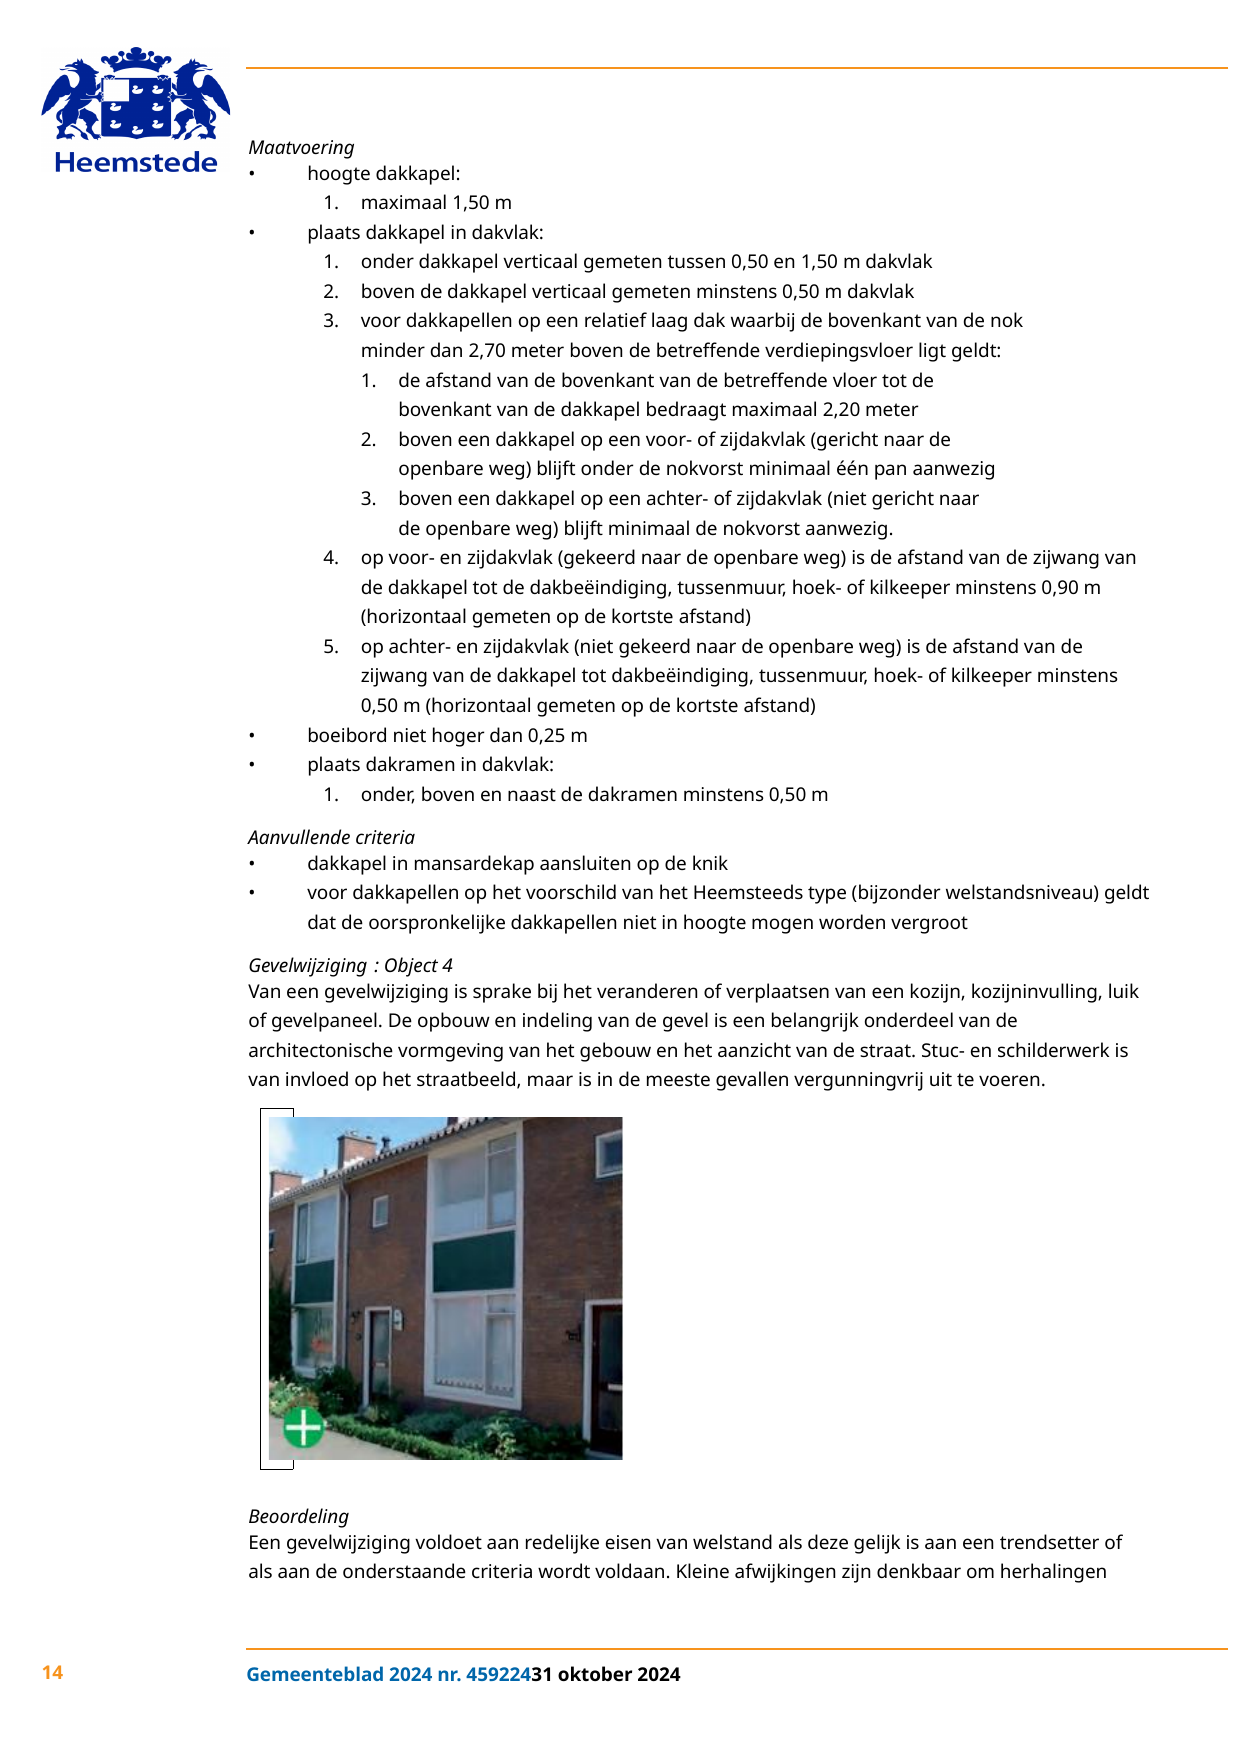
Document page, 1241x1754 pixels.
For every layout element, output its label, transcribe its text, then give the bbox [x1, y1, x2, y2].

list boven de dakkapel verticaal gemeten minstens 0,50 m dakvlak [323, 278, 1152, 304]
text Een gevelwijziging voldoet aan redelijke eisen van welstand als deze gelijk is aan een trendsetter of als aan de onderstaande criteria wordt voldaan. Kleine afwijkingen zijn denkbaar om herhalingen [248, 1529, 1152, 1584]
list onder, boven en naast de dakramen minstens 0,50 m [323, 781, 1152, 807]
text Maatvoering [248, 134, 1152, 160]
text Gevelwijziging : Object 4 [248, 952, 1152, 978]
text Aanvullende criteria [248, 824, 1152, 850]
list boven een dakkapel op een voor- of zijdakvlak (gericht naar de openbare weg) blijft onder de nokvorst minimaal één pan aanwezig [361, 426, 1152, 481]
text Van een gevelwijziging is sprake bij het veranderen of verplaatsen van een kozijn, kozijninvulling, luik of gevelpaneel. De opbouw en indeling van de gevel is een belangrijk onderdeel van de architectonische vormgeving van het gebouw en het aanzicht van de straat. Stuc- en schilderwerk is van invloed op het straatbeeld, maar is in de meeste gevallen vergunningvrij uit te voeren. [248, 978, 1152, 1092]
list plaats dakkapel in dakvlak: [248, 219, 1152, 245]
list voor dakkapellen op het voorschild van het Heemsteeds type (bijzonder welstandsniveau) geldt dat de oorspronkelijke dakkapellen niet in hoogte mogen worden vergroot [248, 879, 1152, 935]
list voor dakkapellen op een relatief laag dak waarbij de bovenkant van de nok minder dan 2,70 meter boven de betreffende verdiepingsvloer ligt geldt: [323, 308, 1152, 363]
list dakkapel in mansardekap aansluiten op de knik [248, 850, 1152, 876]
text Beoordeling [248, 1503, 1152, 1529]
list op achter- en zijdakvlak (niet gekeerd naar de openbare weg) is de afstand van de zijwang van de dakkapel tot dakbeëindiging, tussenmuur, hoek- of kilkeeper minstens 0,50 m (horizontaal gemeten op de kortste afstand) [323, 633, 1152, 718]
list op voor- en zijdakvlak (gekeerd naar de openbare weg) is de afstand van de zijwang van de dakkapel tot de dakbeëindiging, tussenmuur, hoek- of kilkeeper minstens 0,90 m (horizontaal gemeten op de kortste afstand) [323, 544, 1152, 629]
list maximaal 1,50 m [323, 189, 1152, 215]
list onder dakkapel verticaal gemeten tussen 0,50 en 1,50 m dakvlak [323, 248, 1152, 274]
list boeibord niet hoger dan 0,25 m [248, 722, 1152, 748]
list hoogte dakkapel: [248, 160, 1152, 186]
list de afstand van de bovenkant van de betreffende vloer tot de bovenkant van de dakkapel bedraagt maximaal 2,20 meter [361, 367, 1152, 422]
list plaats dakramen in dakvlak: [248, 751, 1152, 777]
picture [268, 1117, 624, 1460]
picture [41, 47, 231, 172]
list boven een dakkapel op een achter- of zijdakvlak (niet gericht naar de openbare weg) blijft minimaal de nokvorst aanwezig. [361, 485, 1152, 541]
